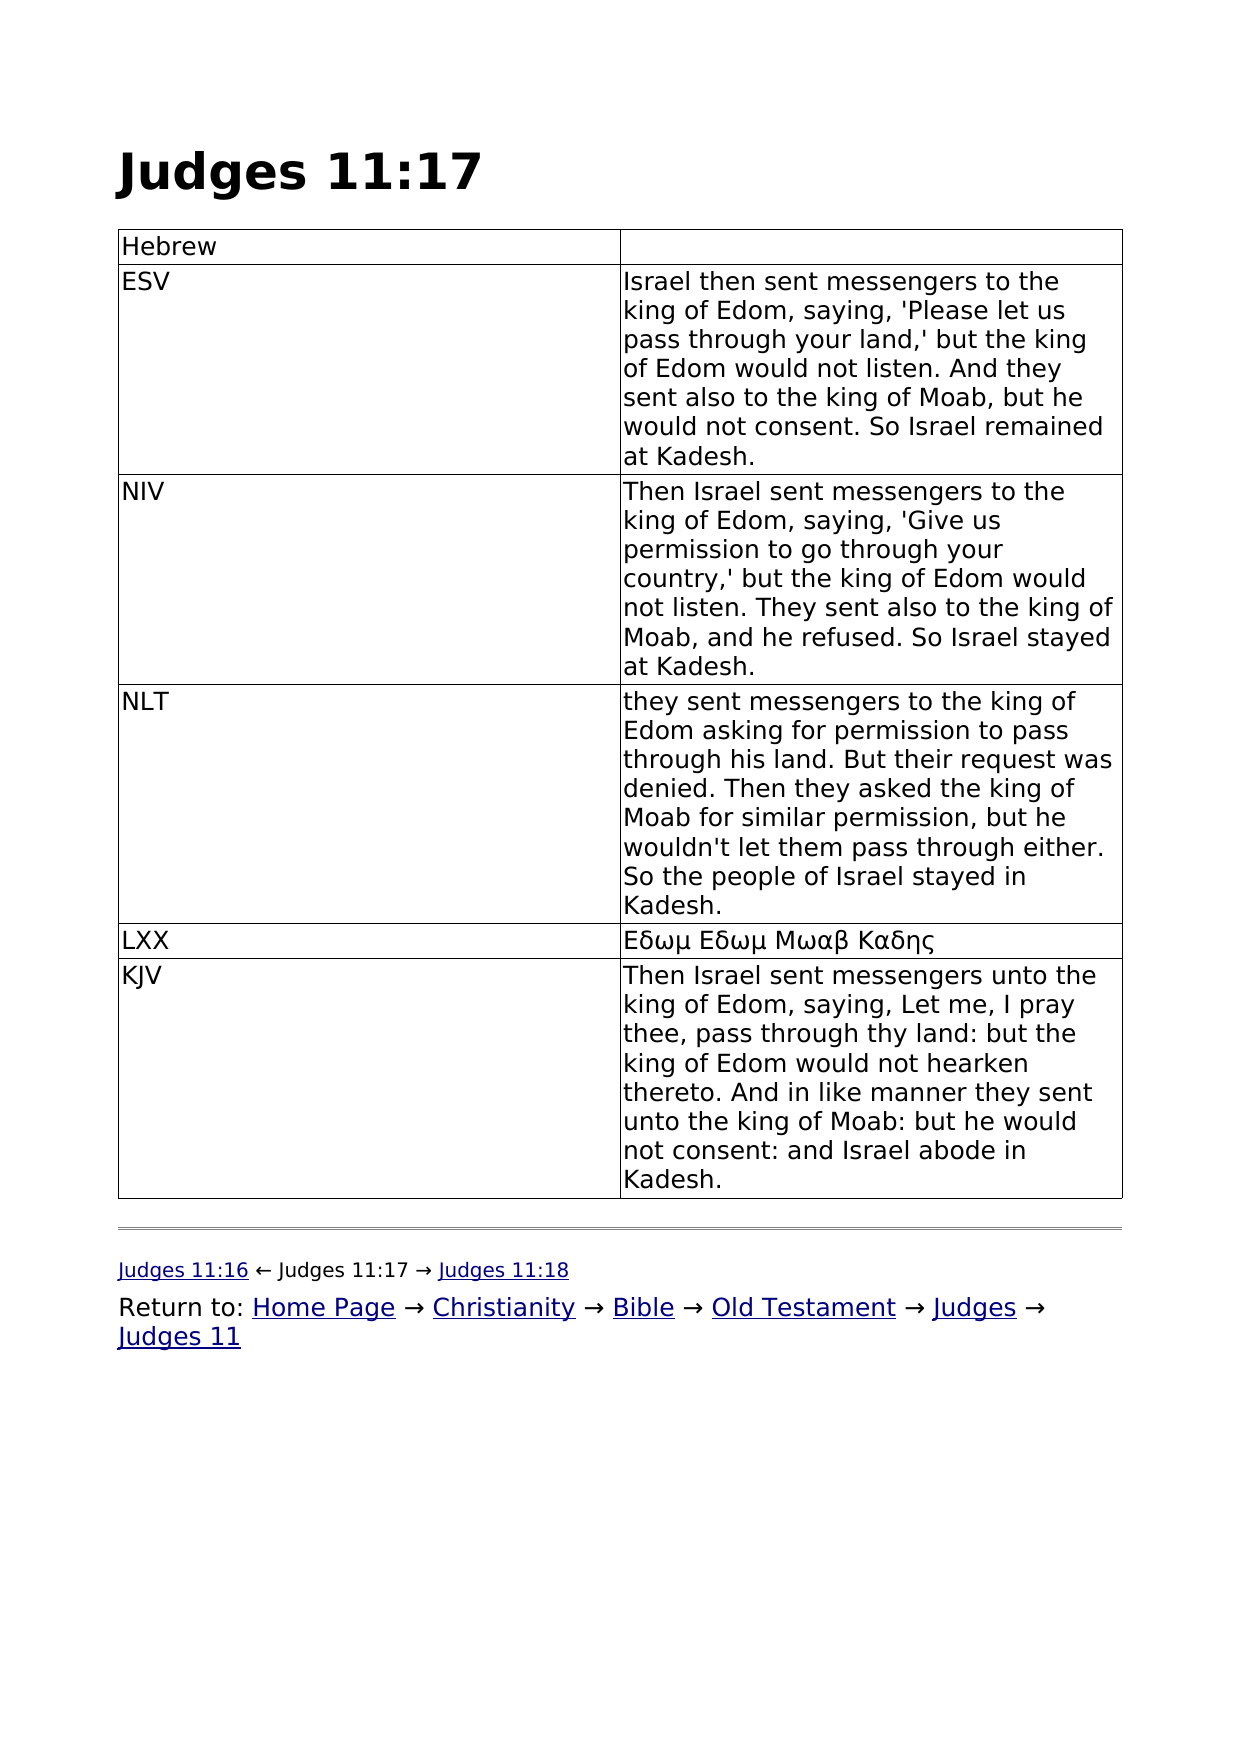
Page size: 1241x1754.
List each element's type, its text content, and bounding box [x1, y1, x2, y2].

table_cell ESV [119, 265, 620, 474]
table_cell LXX [119, 924, 620, 958]
table_header [621, 230, 1122, 264]
table_cell NIV [119, 475, 620, 684]
subtitle Judges 11:17 [118, 143, 1122, 201]
table_cell KJV [119, 959, 620, 1198]
table_cell Israel then sent messengers to the king of Edom, saying, 'Please let us pass through your land,' but the king of Edom would not listen. And they sent also to the king of Moab, but he would not consent. So Israel remained at Kadesh. [621, 265, 1122, 474]
text Judges 11:16 ← Judges 11:17 → Judges 11:18 [118, 1259, 1122, 1293]
text Return to: Home Page → Christianity → Bible → Old Testament → Judges → Judges 11 [118, 1293, 1122, 1351]
table_cell Then Israel sent messengers unto the king of Edom, saying, Let me, I pray thee, pass through thy land: but the king of Edom would not hearken thereto. And in like manner they sent unto the king of Moab: but he would not consent: and Israel abode in Kadesh. [621, 959, 1122, 1198]
table_cell Εδωμ Εδωμ Μωαβ Καδης [621, 924, 1122, 958]
table_header Hebrew [119, 230, 620, 264]
table_cell NLT [119, 685, 620, 923]
table_cell they sent messengers to the king of Edom asking for permission to pass through his land. But their request was denied. Then they asked the king of Moab for similar permission, but he wouldn't let them pass through either. So the people of Israel stayed in Kadesh. [621, 685, 1122, 923]
table_cell Then Israel sent messengers to the king of Edom, saying, 'Give us permission to go through your country,' but the king of Edom would not listen. They sent also to the king of Moab, and he refused. So Israel stayed at Kadesh. [621, 475, 1122, 684]
